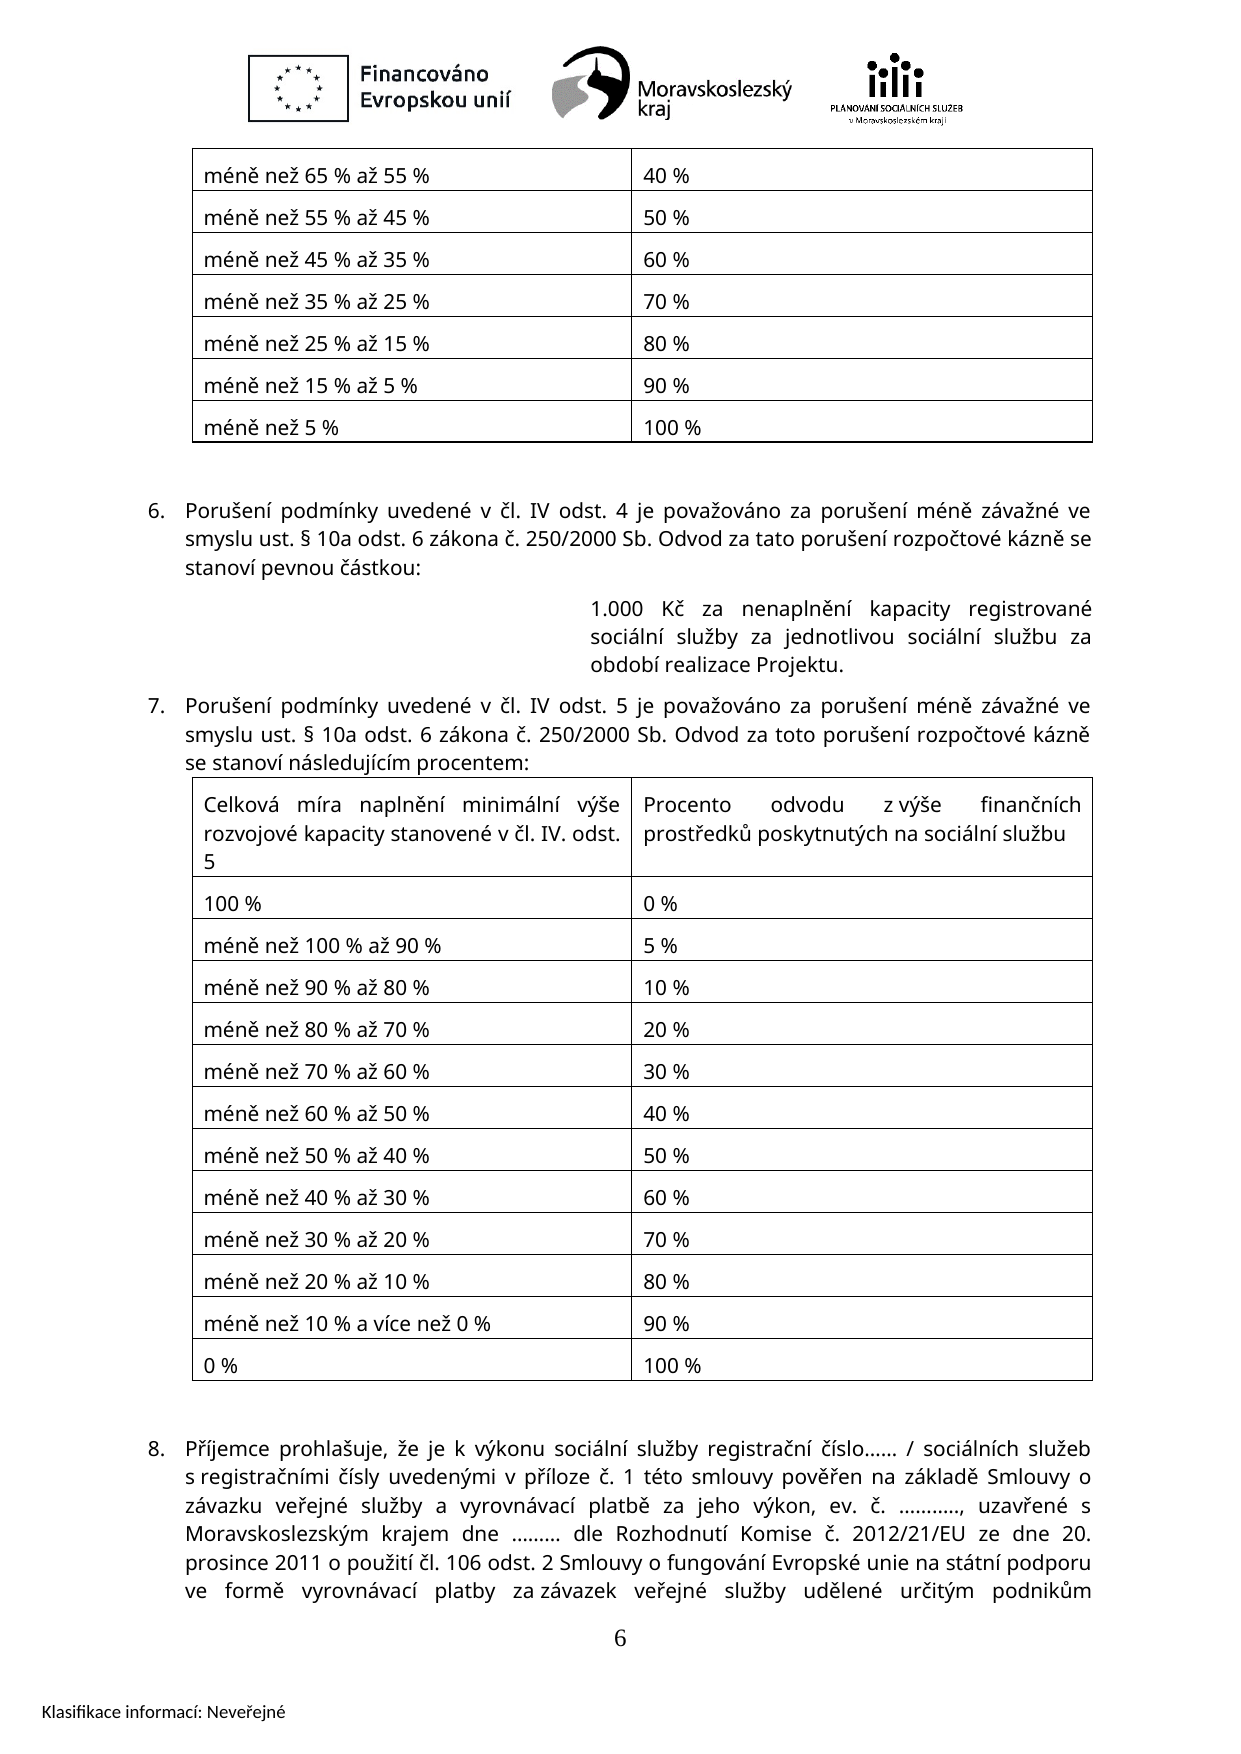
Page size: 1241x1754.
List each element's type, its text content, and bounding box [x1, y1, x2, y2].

table_cell méně než 20 % až 10 % [193, 1255, 631, 1296]
text 1.000 Kč za nenaplnění kapacity registrované sociální služby za jednotlivou sociální službu za období realizace Projektu. [590, 594, 1093, 679]
table_cell méně než 25 % až 15 % [193, 317, 631, 357]
table_cell 100 % [632, 401, 1092, 441]
table_header Celková míra naplnění minimální výše rozvojové kapacity stanovené v čl. IV. odst. 5 [193, 778, 631, 876]
table_cell 90 % [632, 359, 1092, 399]
table_cell 70 % [632, 275, 1092, 316]
table_cell méně než 5 % [193, 401, 631, 441]
table_header Procento odvodu z výše finančních prostředků poskytnutých na sociální službu [632, 778, 1092, 876]
picture [822, 46, 971, 132]
table_cell 80 % [632, 1255, 1092, 1296]
table_cell méně než 70 % až 60 % [193, 1045, 631, 1086]
table_cell méně než 65 % až 55 % [193, 149, 631, 189]
table_cell 60 % [632, 1171, 1092, 1212]
table_cell méně než 55 % až 45 % [193, 191, 631, 232]
table_cell méně než 40 % až 30 % [193, 1171, 631, 1212]
table_cell méně než 50 % až 40 % [193, 1129, 631, 1169]
table_cell 80 % [632, 317, 1092, 357]
table_cell méně než 45 % až 35 % [193, 233, 631, 273]
list Příjemce prohlašuje, že je k výkonu sociální služby registrační číslo…… / sociálních služeb s registračními čísly uvedenými v příloze č. 1 této smlouvy pověřen na základě Smlouvy o závazku veřejné služby a vyrovnávací platbě za jeho výkon, ev. č. ……….., uzavřené s Moravskoslezským krajem dne ……… dle Rozhodnutí Komise č. 2012/21/EU ze dne 20. prosince 2011 o použití čl. 106 odst. 2 Smlouvy o fungování Evropské unie na státní podporu ve formě vyrovnávací platby za závazek veřejné služby udělené určitým podnikům [148, 1434, 1093, 1604]
table_cell 100 % [193, 877, 631, 918]
table_cell 30 % [632, 1045, 1092, 1086]
table_cell 70 % [632, 1213, 1092, 1253]
table_cell méně než 90 % až 80 % [193, 961, 631, 1002]
table_cell 90 % [632, 1297, 1092, 1337]
table_cell 50 % [632, 1129, 1092, 1169]
table_cell 50 % [632, 191, 1092, 232]
picture [242, 46, 522, 128]
table_cell méně než 100 % až 90 % [193, 919, 631, 960]
list Porušení podmínky uvedené v čl. IV odst. 5 je považováno za porušení méně závažné ve smyslu ust. § 10a odst. 6 zákona č. 250/2000 Sb. Odvod za toto porušení rozpočtové kázně se stanoví následujícím procentem: [148, 692, 1093, 777]
table_cell 0 % [193, 1339, 631, 1379]
table_cell 40 % [632, 149, 1092, 189]
table_cell méně než 15 % až 5 % [193, 359, 631, 399]
table_cell méně než 10 % a více než 0 % [193, 1297, 631, 1337]
table_cell 5 % [632, 919, 1092, 960]
picture [552, 46, 792, 120]
table_cell 60 % [632, 233, 1092, 273]
table_cell 20 % [632, 1003, 1092, 1044]
table_cell 40 % [632, 1087, 1092, 1128]
table_cell méně než 60 % až 50 % [193, 1087, 631, 1128]
table_cell 100 % [632, 1339, 1092, 1379]
table_cell méně než 30 % až 20 % [193, 1213, 631, 1253]
table_cell méně než 80 % až 70 % [193, 1003, 631, 1044]
list Porušení podmínky uvedené v čl. IV odst. 4 je považováno za porušení méně závažné ve smyslu ust. § 10a odst. 6 zákona č. 250/2000 Sb. Odvod za tato porušení rozpočtové kázně se stanoví pevnou částkou: [148, 496, 1093, 581]
table_cell méně než 35 % až 25 % [193, 275, 631, 316]
table_cell 10 % [632, 961, 1092, 1002]
table_cell 0 % [632, 877, 1092, 918]
